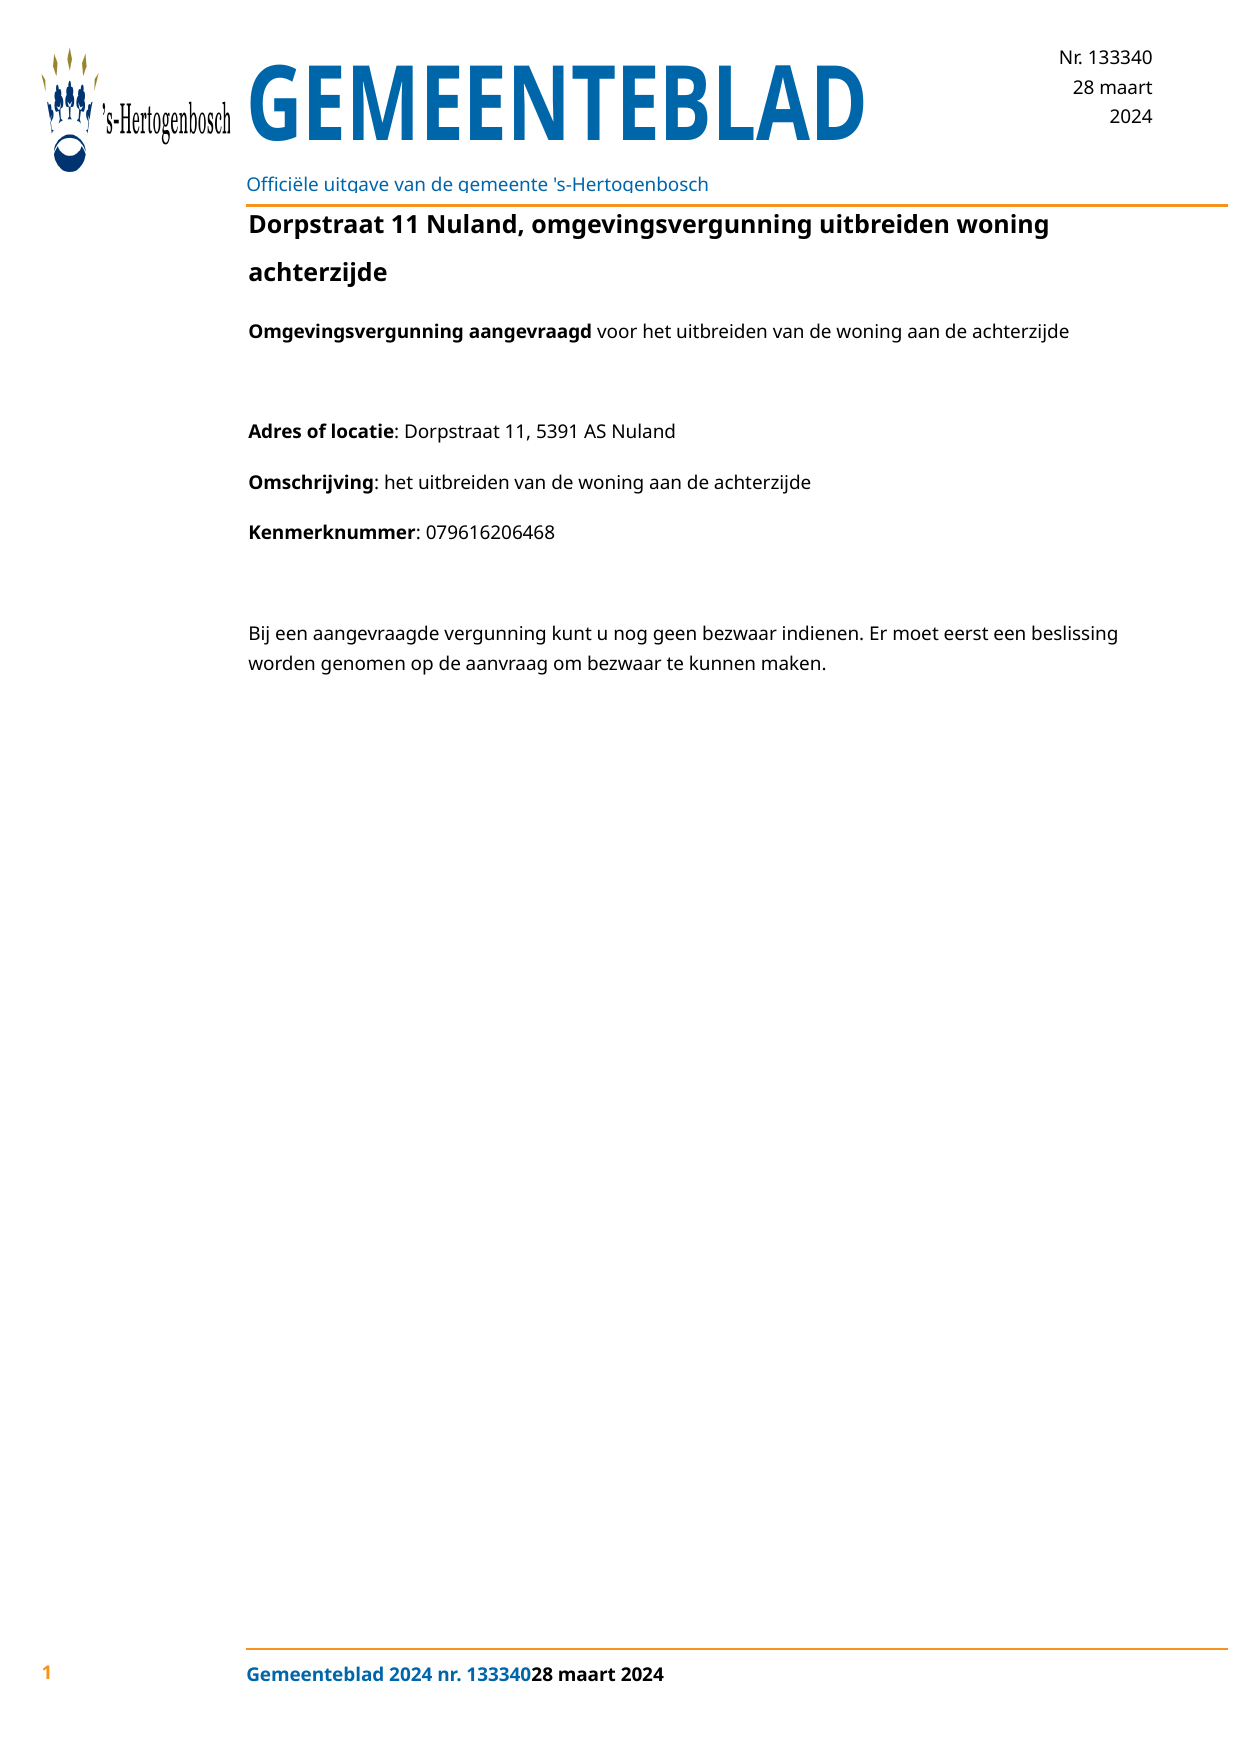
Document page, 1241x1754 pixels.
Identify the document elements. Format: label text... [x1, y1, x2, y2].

text Kenmerknummer: 079616206468 [248, 519, 1152, 545]
text Adres of locatie: Dorpstraat 11, 5391 AS Nuland [248, 419, 1152, 444]
text Dorpstraat 11 Nuland, omgevingsvergunning uitbreiden woning achterzijde [248, 207, 1152, 288]
text Bij een aangevraagde vergunning kunt u nog geen bezwaar indienen. Er moet eerst een beslissing worden genomen op de aanvraag om bezwaar te kunnen maken. [248, 620, 1152, 676]
text Omgevingsvergunning aangevraagd voor het uitbreiden van de woning aan de achterzijde [248, 318, 1152, 344]
picture [41, 47, 231, 172]
text Omschrijving: het uitbreiden van de woning aan de achterzijde [248, 469, 1152, 495]
